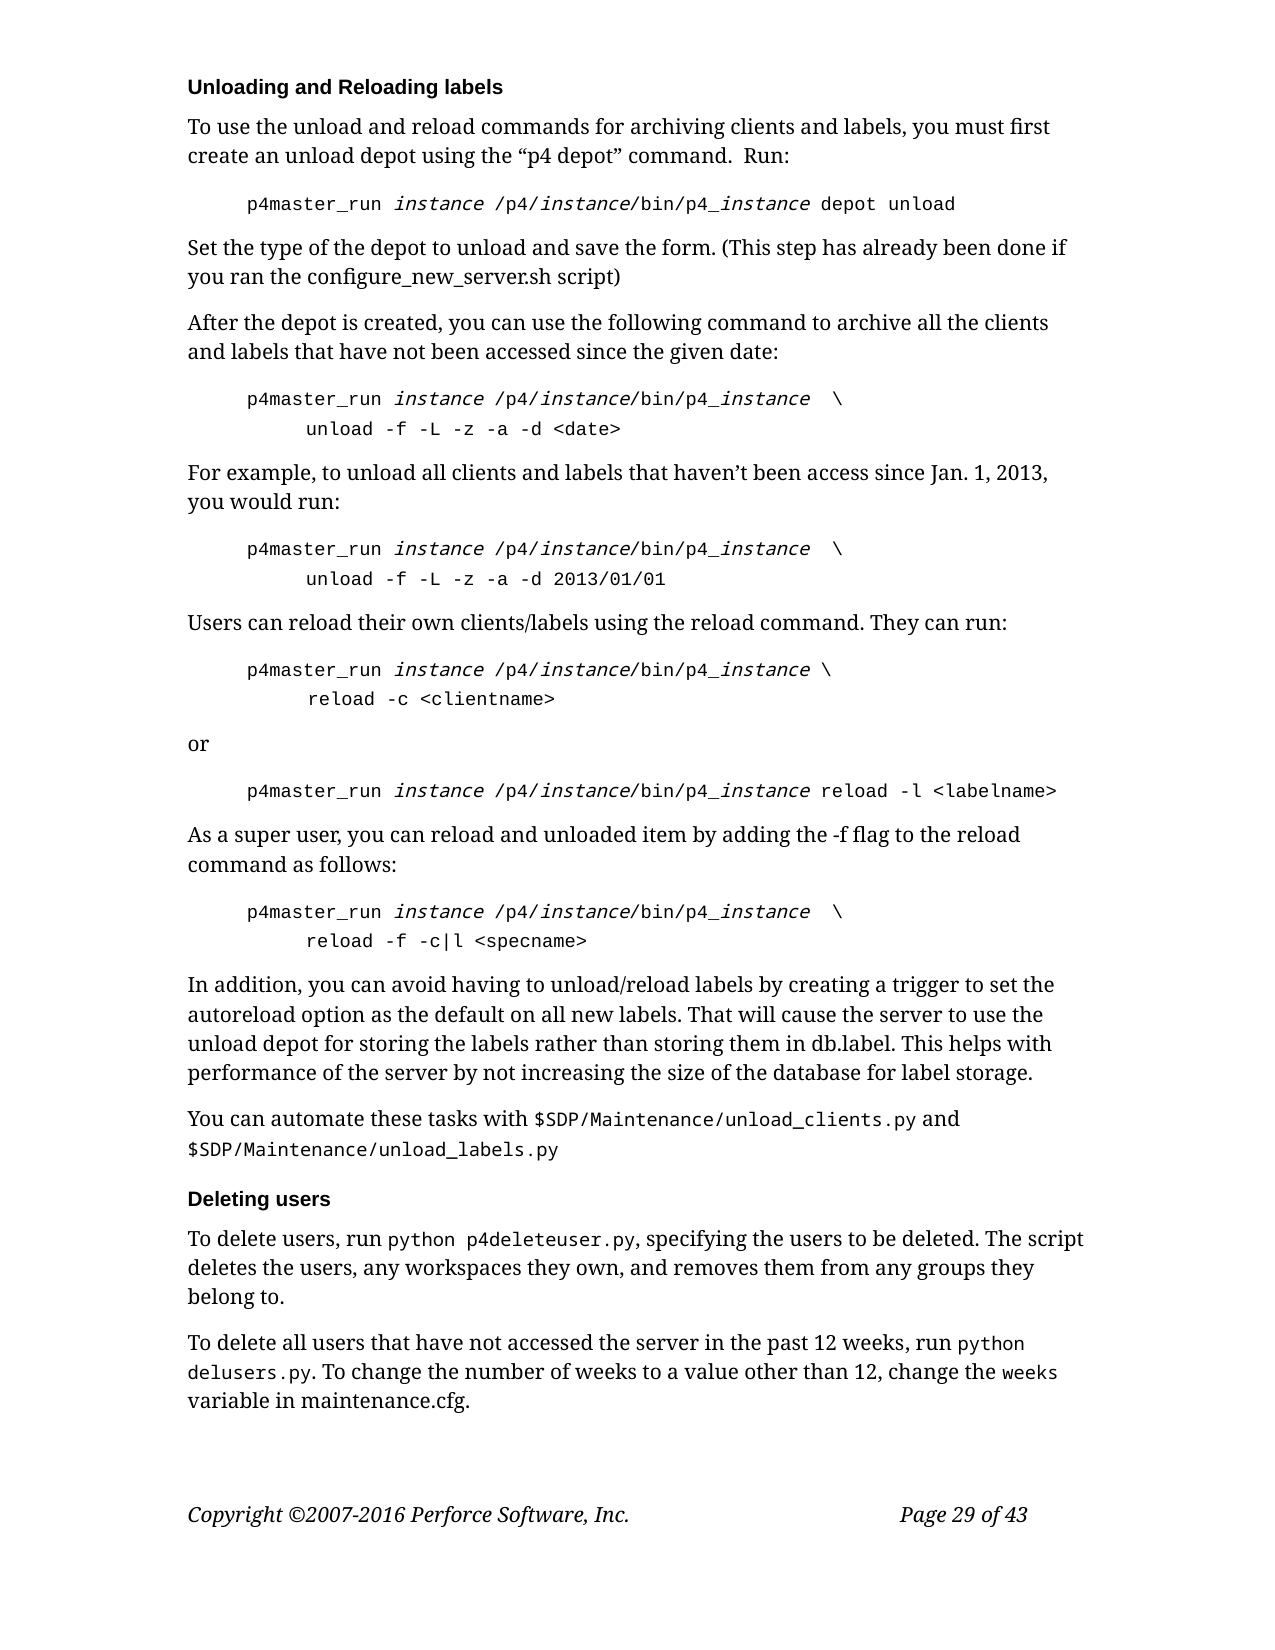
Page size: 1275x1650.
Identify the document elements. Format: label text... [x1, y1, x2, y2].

text After the depot is created, you can use the following command to archive all the clients and labels that have not been accessed since the given date: [187, 307, 1087, 366]
text You can automate these tasks with $SDP/Maintenance/unload_clients.py and $SDP/Maintenance/unload_labels.py [187, 1103, 1087, 1161]
text Set the type of the depot to unload and save the form. (This step has already been done if you ran the configure_new_server.sh script) [187, 232, 1087, 291]
text To delete all users that have not accessed the server in the past 12 weeks, run python delusers.py. To change the number of weeks to a value other than 12, change the weeks variable in maintenance.cfg. [187, 1327, 1087, 1414]
subtitle Unloading and Reloading labels [187, 75, 1043, 99]
text p4master_run instance /p4/instance/bin/p4_instance depot unload [247, 186, 1087, 216]
text p4master_run instance /p4/instance/bin/p4_instance \ unload -f -L -z -a -d 2013/01/01 [247, 532, 1087, 591]
text p4master_run instance /p4/instance/bin/p4_instance \ reload -f -c|l <specname> [247, 895, 1087, 953]
text p4master_run instance /p4/instance/bin/p4_instance \ unload -f -L -z -a -d <date> [247, 382, 1087, 441]
text p4master_run instance /p4/instance/bin/p4_instance \ reload -c <clientname> [247, 653, 1087, 711]
text To delete users, run python p4deleteuser.py, specifying the users to be deleted. The script deletes the users, any workspaces they own, and removes them from any groups they belong to. [187, 1223, 1087, 1310]
text or [187, 728, 1087, 757]
text Users can reload their own clients/labels using the reload command. They can run: [187, 607, 1087, 636]
text For example, to unload all clients and labels that haven’t been access since Jan. 1, 2013, you would run: [187, 457, 1087, 516]
text To use the unload and reload commands for archiving clients and labels, you must first create an unload depot using the “p4 depot” command. Run: [187, 111, 1087, 170]
subtitle Deleting users [187, 1186, 1043, 1210]
text As a super user, you can reload and unloaded item by adding the -f flag to the reload command as follows: [187, 820, 1087, 878]
text p4master_run instance /p4/instance/bin/p4_instance reload -l <labelname> [247, 774, 1087, 803]
text In addition, you can avoid having to unload/reload labels by creating a trigger to set the autoreload option as the default on all new labels. That will cause the server to use the unload depot for storing the labels rather than storing them in db.label. This helps with performance of the server by not increasing the size of the database for label storage. [187, 970, 1087, 1086]
